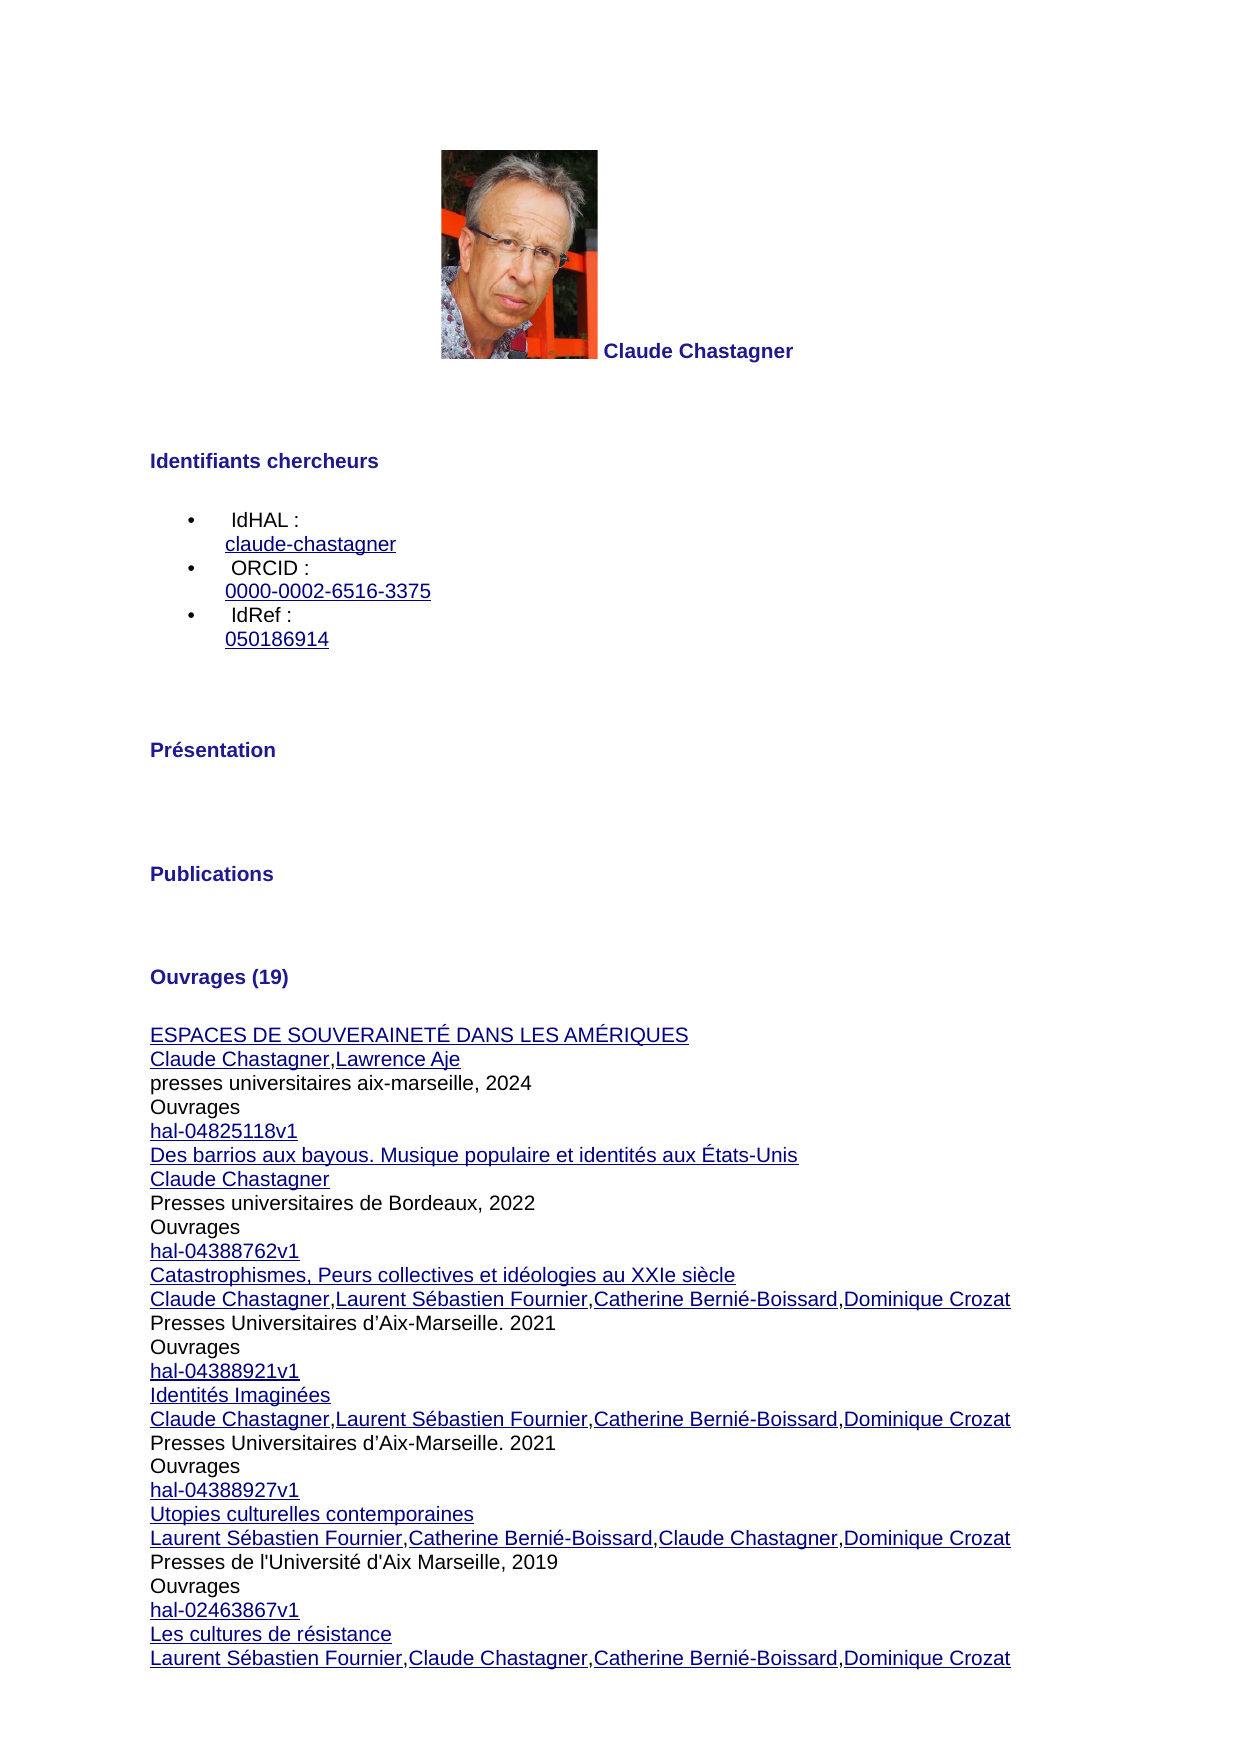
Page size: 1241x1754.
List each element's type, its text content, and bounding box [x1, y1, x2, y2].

picture [441, 150, 598, 359]
table_header ESPACES DE SOUVERAINETÉ DANS LES AMÉRIQUES Claude Chastagner,Lawrence Aje presses universitaires aix-marseille, 2024 Ouvrages hal-04825118v1 [150, 1023, 1090, 1143]
list 050186914 [187, 627, 1090, 651]
subtitle Publications [150, 862, 1090, 886]
subtitle Identifiants chercheurs [150, 449, 1090, 473]
list ORCID : [187, 555, 1090, 579]
list IdHAL : [187, 507, 1090, 531]
table_cell Identités Imaginées Claude Chastagner,Laurent Sébastien Fournier,Catherine Bernié-Boissard,Dominique Crozat Presses Universitaires d’Aix-Marseille. 2021 Ouvrages hal-04388927v1 [150, 1383, 1090, 1502]
table_cell Catastrophismes, Peurs collectives et idéologies au XXIe siècle Claude Chastagner,Laurent Sébastien Fournier,Catherine Bernié-Boissard,Dominique Crozat Presses Universitaires d’Aix-Marseille. 2021 Ouvrages hal-04388921v1 [150, 1263, 1090, 1382]
list 0000-0002-6516-3375 [187, 579, 1090, 603]
subtitle Présentation [150, 738, 1090, 762]
table_cell Des barrios aux bayous. Musique populaire et identités aux États-Unis Claude Chastagner Presses universitaires de Bordeaux, 2022 Ouvrages hal-04388762v1 [150, 1143, 1090, 1263]
list IdRef : [187, 603, 1090, 627]
list claude-chastagner [187, 531, 1090, 555]
table_cell Les cultures de résistance Laurent Sébastien Fournier,Claude Chastagner,Catherine Bernié-Boissard,Dominique Crozat [150, 1622, 1090, 1670]
subtitle Ouvrages (19) [150, 965, 1090, 989]
table_cell Utopies culturelles contemporaines Laurent Sébastien Fournier,Catherine Bernié-Boissard,Claude Chastagner,Dominique Crozat Presses de l'Université d'Aix Marseille, 2019 Ouvrages hal-02463867v1 [150, 1502, 1090, 1622]
subtitle Claude Chastagner [150, 150, 1090, 363]
